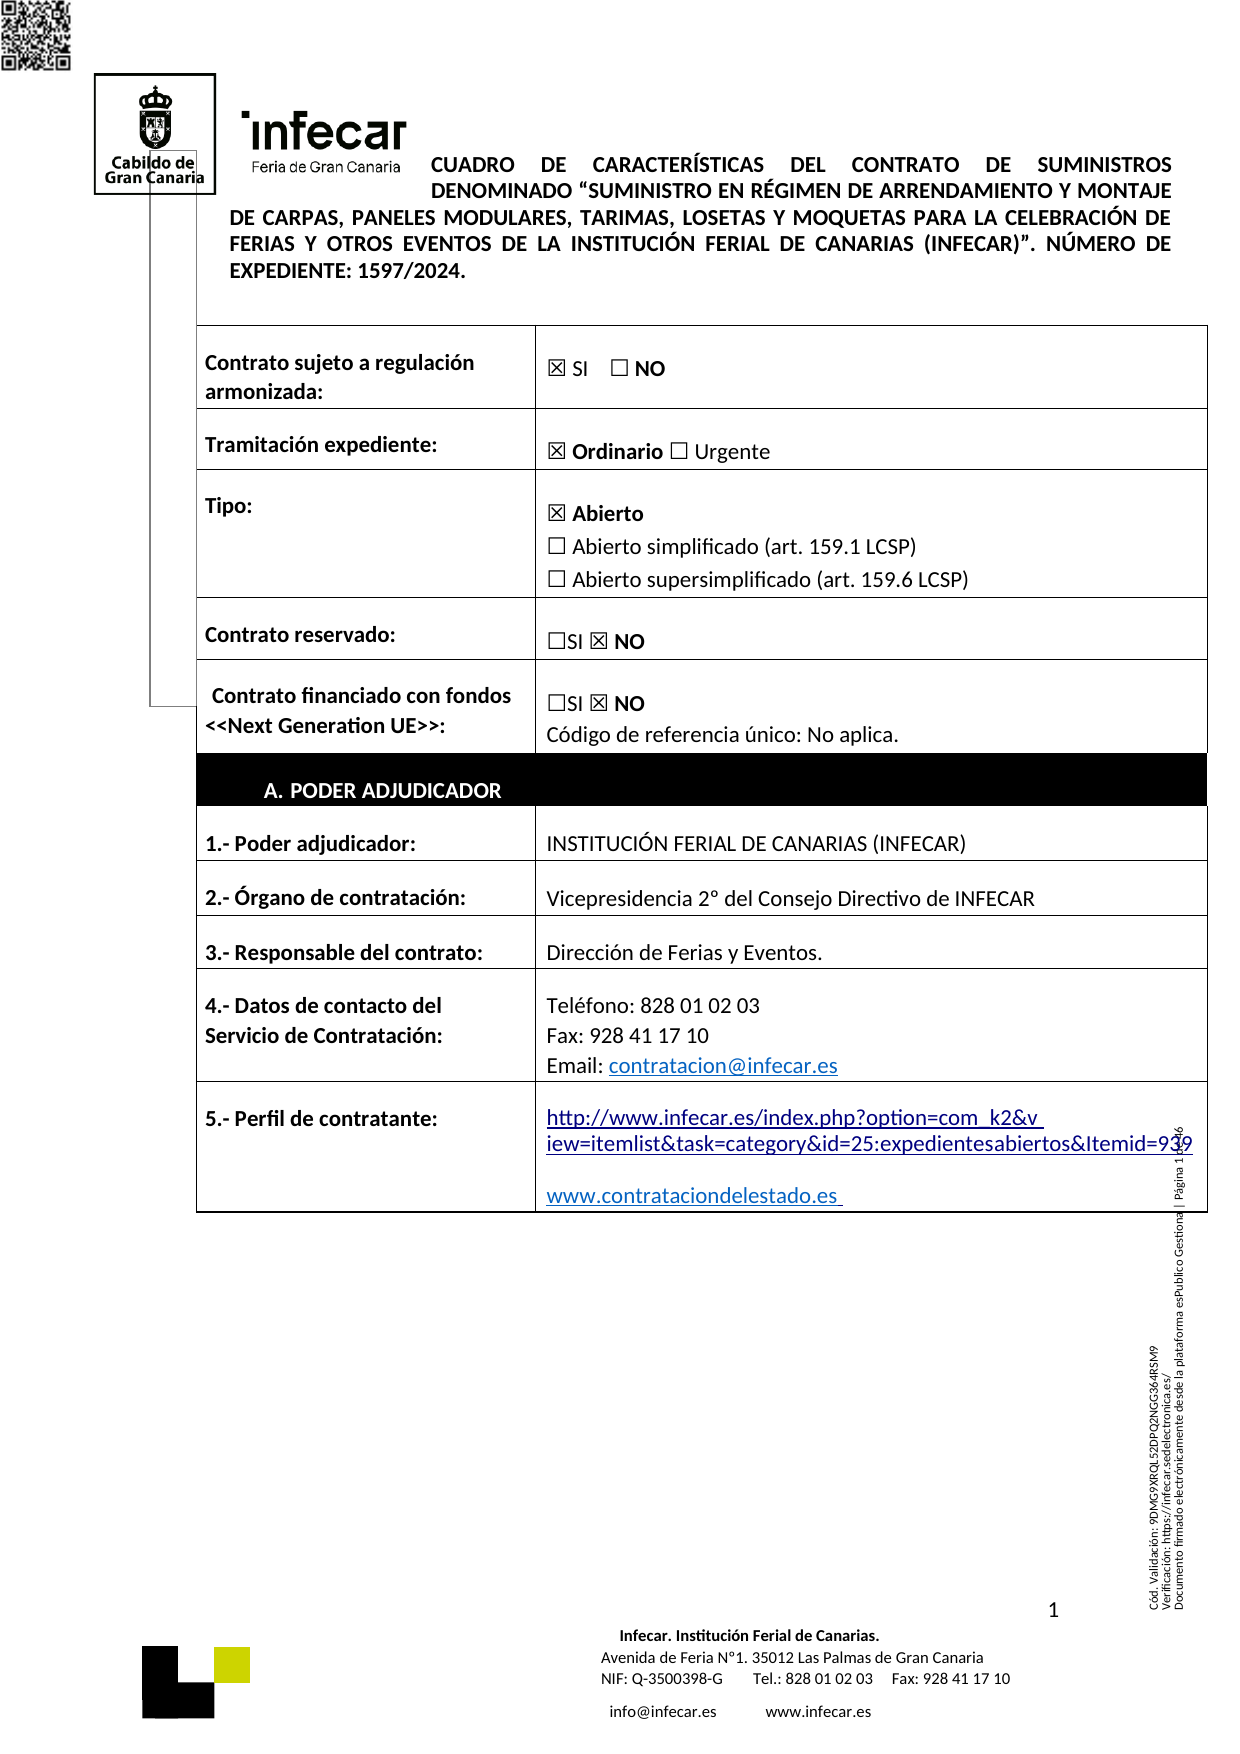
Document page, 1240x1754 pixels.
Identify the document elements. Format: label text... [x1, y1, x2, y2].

table_cell Contrato financiado con fondos <<Next Generation UE>>: [197, 660, 535, 753]
table_cell ☒ SI ☐ NO [536, 326, 1207, 408]
table_cell Teléfono: 828 01 02 03 Fax: 928 41 17 10 Email: contratacion@infecar.es [536, 969, 1207, 1081]
table_cell http://www.infecar.es/index.php?option=com_k2&v iew=itemlist&task=category&id=25:expedientesabiertos&Itemid=939 www.contrataciondelestado.es [536, 1082, 1207, 1211]
table_cell 4.- Datos de contacto del Servicio de Contratación: [197, 969, 535, 1081]
table_cell 2.- Órgano de contratación: [197, 861, 535, 915]
table_cell 3.- Responsable del contrato: [197, 916, 535, 968]
table_cell [150, 707, 196, 1211]
table_cell ☒ Abierto ☐ Abierto simplificado (art. 159.1 LCSP) ☐ Abierto supersimplificado (art. 159.6 LCSP) [536, 470, 1207, 597]
table_cell Vicepresidencia 2º del Consejo Directivo de INFECAR [536, 861, 1207, 915]
table_cell ☐SI ☒ NO Código de referencia único: No aplica. [536, 660, 1207, 753]
table_cell 5.- Perfil de contratante: [197, 1082, 535, 1211]
table_header [151, 195, 196, 706]
table_cell 1.- Poder adjudicador: [197, 806, 535, 860]
table_cell Dirección de Ferias y Eventos. [536, 916, 1207, 968]
table_cell Tramitación expediente: [197, 409, 535, 469]
table_cell INSTITUCIÓN FERIAL DE CANARIAS (INFECAR) [536, 806, 1207, 860]
table_cell ☐SI ☒ NO [536, 598, 1207, 659]
table_cell ☒ Ordinario ☐ Urgente [536, 409, 1207, 469]
table_cell Contrato reservado: [197, 598, 535, 659]
table_cell Contrato sujeto a regulación armonizada: [197, 326, 535, 408]
table_cell A. PODER ADJUDICADOR [197, 753, 1207, 806]
table_header CUADRO DE CARACTERÍSTICAS DEL CONTRATO DE SUMINISTROS DENOMINADO “SUMINISTRO EN RÉGIMEN DE ARRENDAMIENTO Y MONTAJE DE CARPAS, PANELES MODULARES, TARIMAS, LOSETAS Y MOQUETAS PARA LA CELEBRACIÓN DE FERIAS Y OTROS EVENTOS DE LA INSTITUCIÓN FERIAL DE CANARIAS (INFECAR)”. NÚMERO DE EXPEDIENTE: 1597/2024. [197, 150, 1207, 324]
table_header [151, 151, 196, 192]
table_cell Tipo: [197, 470, 535, 597]
